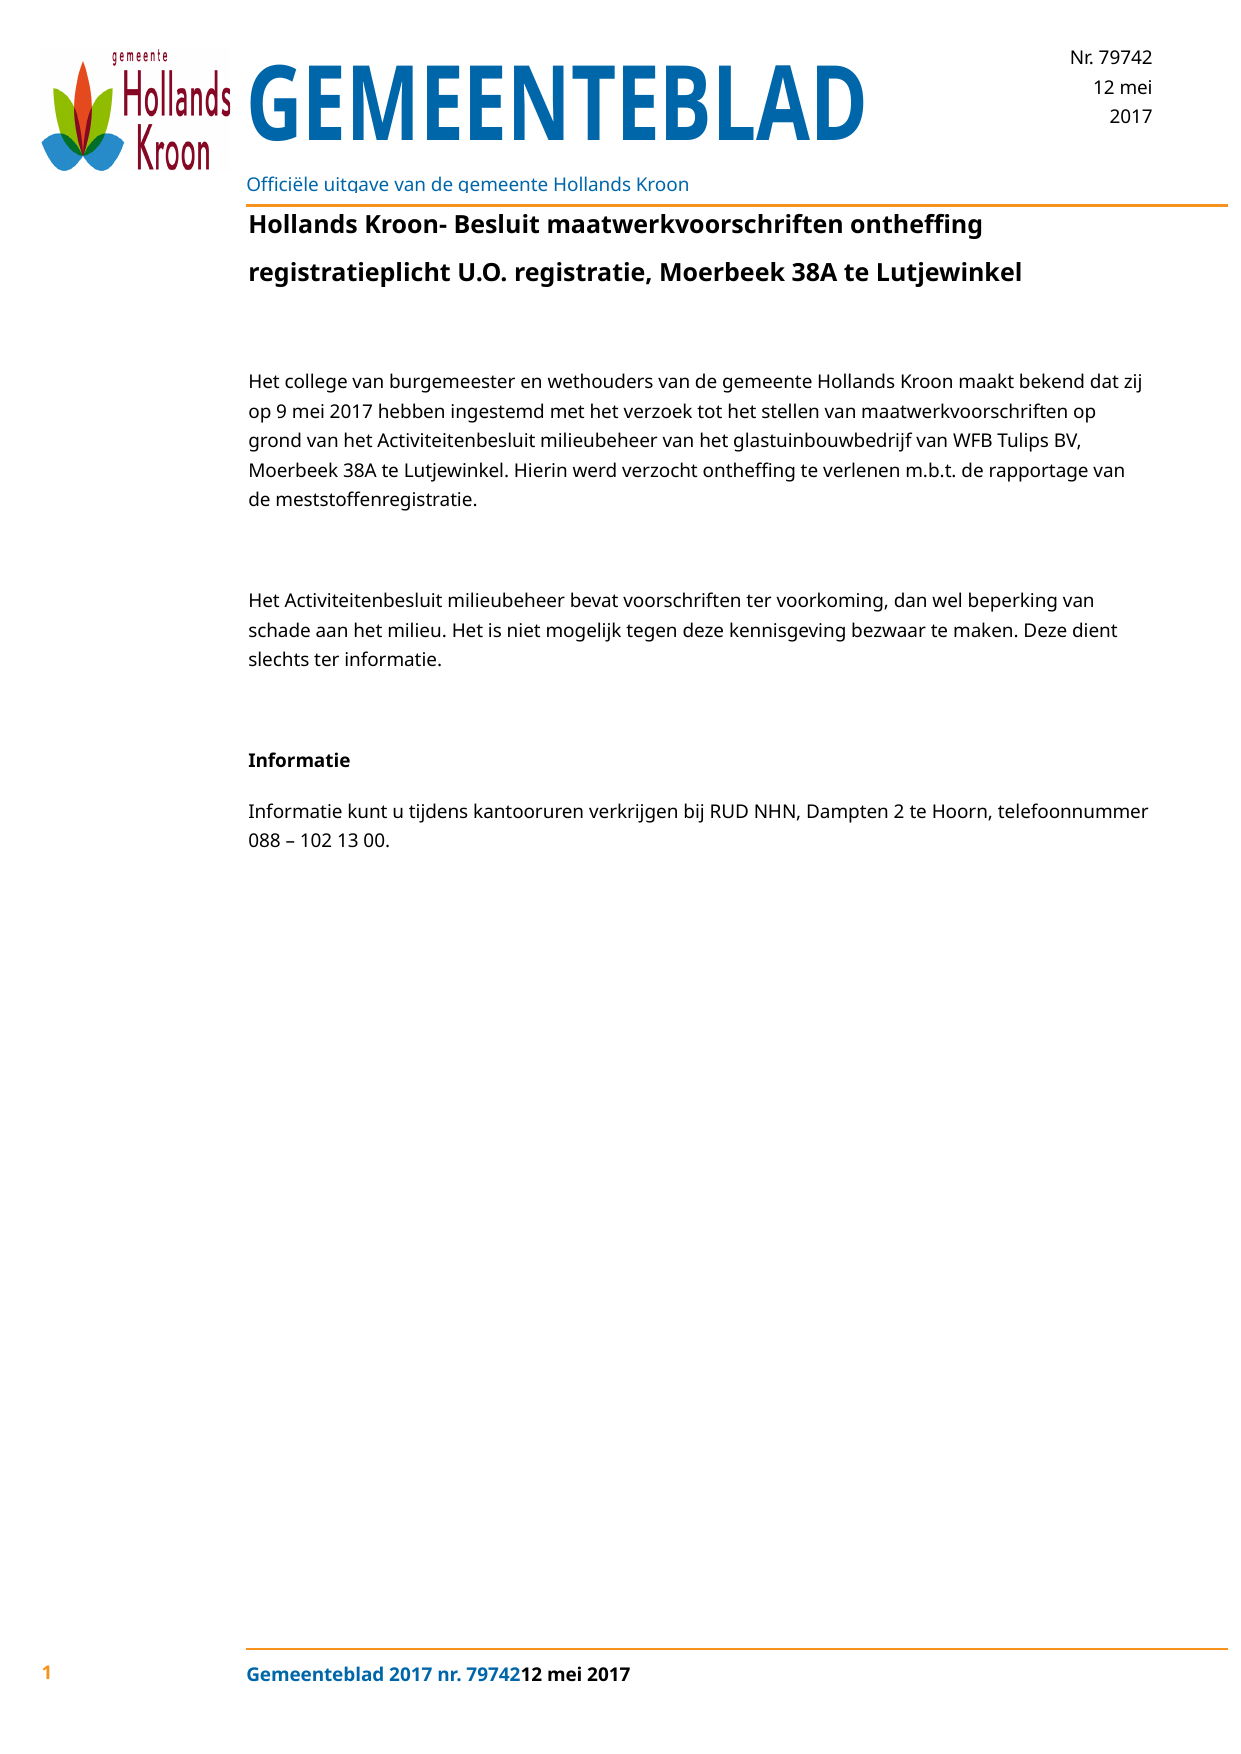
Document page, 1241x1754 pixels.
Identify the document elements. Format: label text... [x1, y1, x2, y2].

text Informatie [248, 747, 1152, 773]
text Hollands Kroon- Besluit maatwerkvoorschriften ontheffing registratieplicht U.O. registratie, Moerbeek 38A te Lutjewinkel [248, 207, 1152, 288]
text Het Activiteitenbesluit milieubeheer bevat voorschriften ter voorkoming, dan wel beperking van schade aan het milieu. Het is niet mogelijk tegen deze kennisgeving bezwaar te maken. Deze dient slechts ter informatie. [248, 587, 1152, 672]
text Het college van burgemeester en wethouders van de gemeente Hollands Kroon maakt bekend dat zij op 9 mei 2017 hebben ingestemd met het verzoek tot het stellen van maatwerkvoorschriften op grond van het Activiteitenbesluit milieubeheer van het glastuinbouwbedrijf van WFB Tulips BV, Moerbeek 38A te Lutjewinkel. Hierin werd verzocht ontheffing te verlenen m.b.t. de rapportage van de meststoffenregistratie. [248, 368, 1152, 512]
picture [41, 47, 231, 172]
text Informatie kunt u tijdens kantooruren verkrijgen bij RUD NHN, Dampten 2 te Hoorn, telefoonnummer 088 – 102 13 00. [248, 798, 1152, 853]
